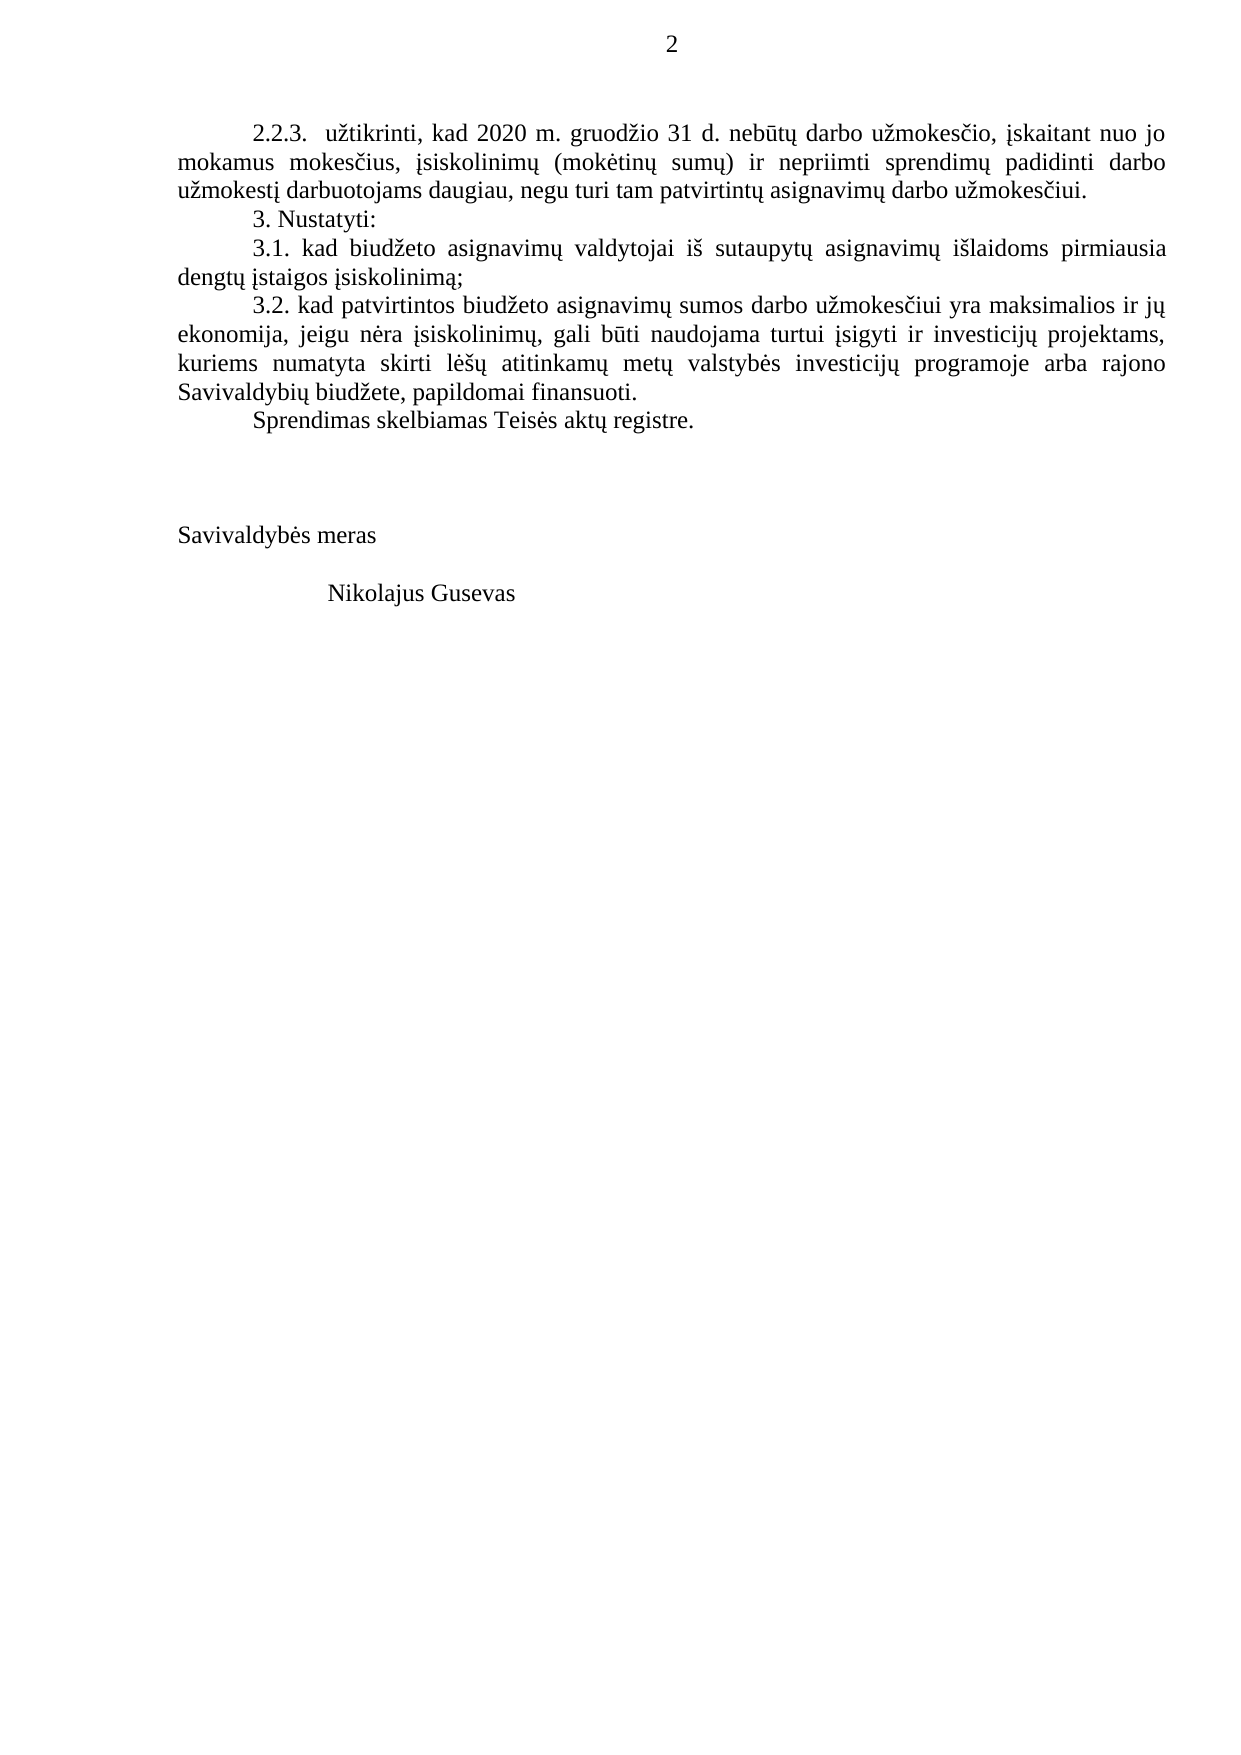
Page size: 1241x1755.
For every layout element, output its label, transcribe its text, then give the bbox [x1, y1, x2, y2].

text Savivaldybės meras Nikolajus Gusevas [177, 521, 1167, 607]
text Sprendimas skelbiamas Teisės aktų registre. [177, 406, 1167, 434]
text 3.1. kad biudžeto asignavimų valdytojai iš sutaupytų asignavimų išlaidoms pirmiausia dengtų įstaigos įsiskolinimą; [177, 233, 1167, 291]
text 3.2. kad patvirtintos biudžeto asignavimų sumos darbo užmokesčiui yra maksimalios ir jų ekonomija, jeigu nėra įsiskolinimų, gali būti naudojama turtui įsigyti ir investicijų projektams, kuriems numatyta skirti lėšų atitinkamų metų valstybės investicijų programoje arba rajono Savivaldybių biudžete, papildomai finansuoti. [177, 291, 1167, 406]
text 3. Nustatyti: [177, 204, 1167, 233]
text 2.2.3. užtikrinti, kad 2020 m. gruodžio 31 d. nebūtų darbo užmokesčio, įskaitant nuo jo mokamus mokesčius, įsiskolinimų (mokėtinų sumų) ir nepriimti sprendimų padidinti darbo užmokestį darbuotojams daugiau, negu turi tam patvirtintų asignavimų darbo užmokesčiui. [177, 118, 1167, 204]
